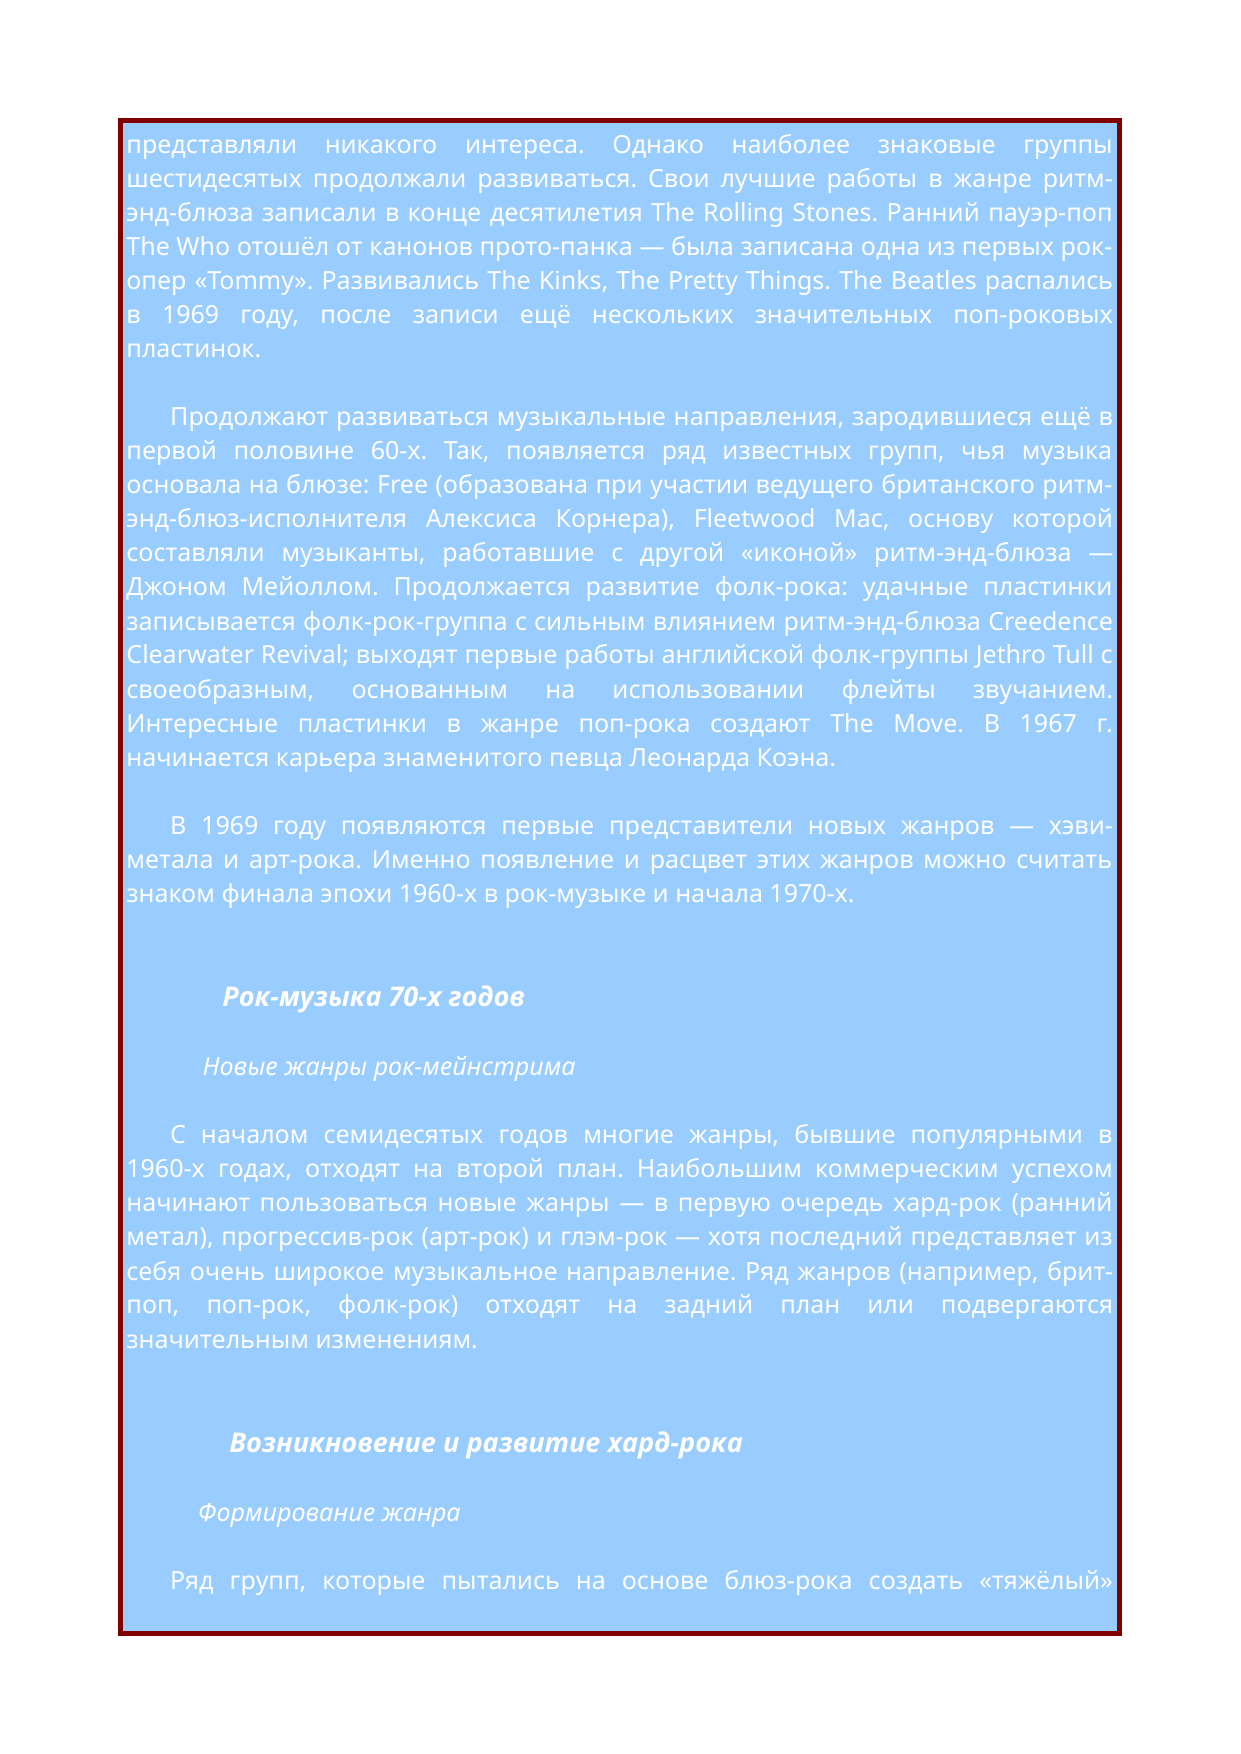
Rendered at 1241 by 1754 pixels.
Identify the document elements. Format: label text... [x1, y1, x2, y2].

text Возникновение и развитие хард-рока [126, 1423, 1114, 1460]
text Ряд групп, которые пытались на основе блюз-рока создать «тяжёлый» [126, 1562, 1114, 1597]
text Продолжают развиваться музыкальные направления, зародившиеся ещё в первой половине 60-х. Так, появляется ряд известных групп, чья музыка основала на блюзе: Free (образована при участии ведущего британского ритм-энд-блюз-исполнителя Алексиса Корнера), Fleetwood Mac, основу которой составляли музыканты, работавшие с другой «иконой» ритм-энд-блюза — Джоном Мейоллом. Продолжается развитие фолк-рока: удачные пластинки записывается фолк-рок-группа с сильным влиянием ритм-энд-блюза Creedence Clearwater Revival; выходят первые работы английской фолк-группы Jethro Tull с своеобразным, основанным на использовании флейты звучанием. Интересные пластинки в жанре поп-рока создают The Move. В 1967 г. начинается карьера знаменитого певца Леонарда Коэна. [126, 399, 1114, 773]
text Рок-музыка 70-х годов [126, 978, 1114, 1015]
text С началом семидесятых годов многие жанры, бывшие популярными в 1960-х годах, отходят на второй план. Наибольшим коммерческим успехом начинают пользоваться новые жанры — в первую очередь хард-рок (ранний метал), прогрессив-рок (арт-рок) и глэм-рок — хотя последний представляет из себя очень широкое музыкальное направление. Ряд жанров (например, брит-поп, поп-рок, фолк-рок) отходят на задний план или подвергаются значительным изменениям. [126, 1117, 1114, 1355]
text Новые жанры рок-мейнстрима [126, 1049, 1114, 1083]
text Формирование жанра [126, 1494, 1114, 1528]
text В 1969 году появляются первые представители новых жанров — хэви-метала и арт-рока. Именно появление и расцвет этих жанров можно считать знаком финала эпохи 1960-х в рок-музыке и начала 1970-х. [126, 807, 1114, 910]
text представляли никакого интереса. Однако наиболее знаковые группы шестидесятых продолжали развиваться. Свои лучшие работы в жанре ритм-энд-блюза записали в конце десятилетия The Rolling Stones. Ранний пауэр-поп The Who отошёл от канонов прото-панка — была записана одна из первых рок-опер «Tommy». Развивались The Kinks, The Pretty Things. The Beatles распались в 1969 году, после записи ещё нескольких значительных поп-роковых пластинок. [126, 126, 1114, 365]
